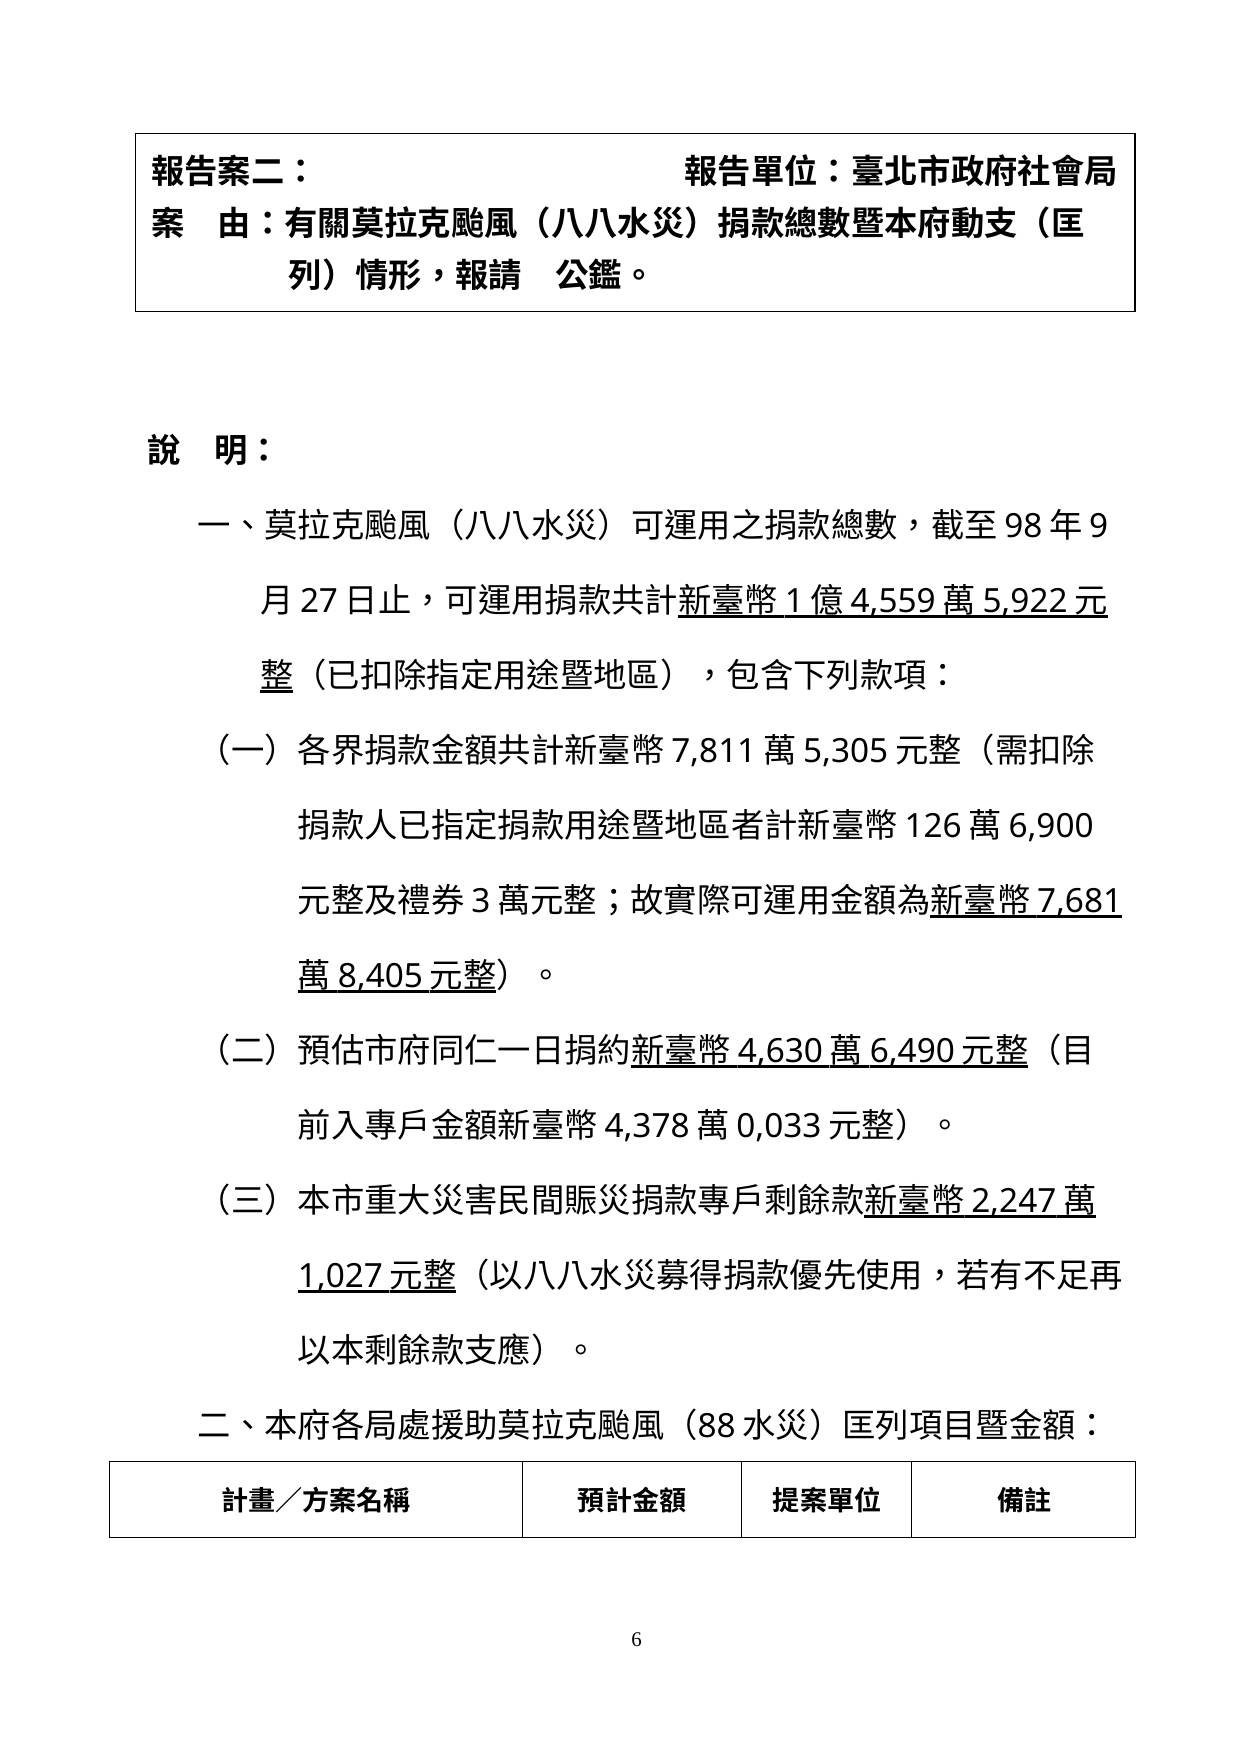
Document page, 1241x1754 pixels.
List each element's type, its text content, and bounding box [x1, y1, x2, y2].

text 報告案二： 報告單位：臺北市政府社會局 [151, 142, 1119, 194]
text 說 明： [148, 411, 1125, 486]
text （一）各界捐款金額共計新臺幣7,811萬5,305元整（需扣除捐款人已指定捐款用途暨地區者計新臺幣126萬6,900元整及禮券3萬元整；故實際可運用金額為新臺幣7,681萬8,405元整）。 [198, 711, 1125, 1011]
table_header 備註 [912, 1462, 1135, 1537]
text （三）本市重大災害民間賑災捐款專戶剩餘款新臺幣2,247萬1,027元整（以八八水災募得捐款優先使用，若有不足再以本剩餘款支應）。 [198, 1161, 1141, 1386]
table_header 預計金額 [523, 1462, 741, 1537]
text 案 由：有關莫拉克颱風（八八水災）捐款總數暨本府動支（匡列）情形，報請 公鑑。 [151, 194, 1119, 298]
table_header 計畫／方案名稱 [110, 1462, 522, 1537]
text 一、莫拉克颱風（八八水災）可運用之捐款總數，截至98年9月27日止，可運用捐款共計新臺幣1億4,559萬5,922元整（已扣除指定用途暨地區），包含下列款項： [197, 486, 1125, 711]
text 二、本府各局處援助莫拉克颱風（88水災）匡列項目暨金額： [197, 1386, 1125, 1461]
table_header 提案單位 [742, 1462, 911, 1537]
text （二）預估市府同仁一日捐約新臺幣4,630萬6,490元整（目前入專戶金額新臺幣4,378萬0,033元整）。 [198, 1011, 1125, 1161]
